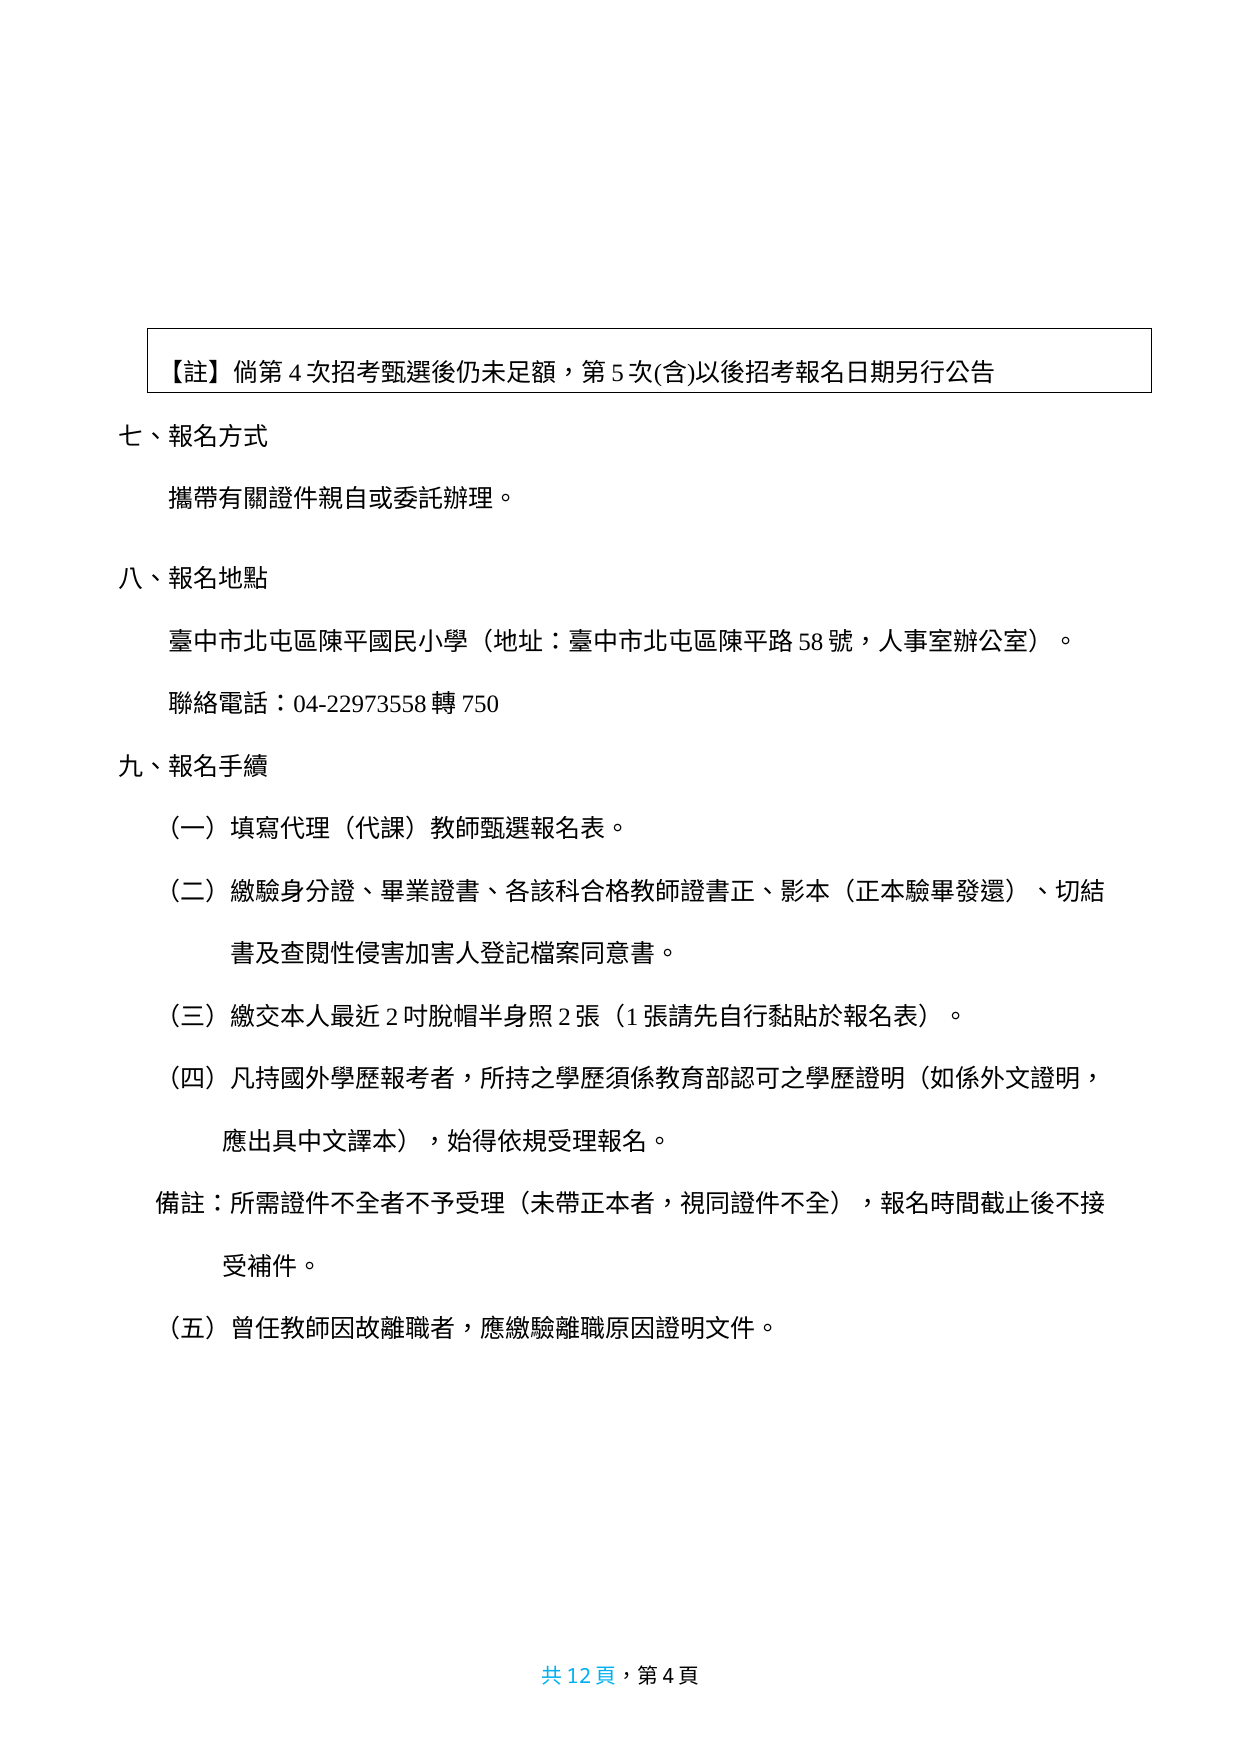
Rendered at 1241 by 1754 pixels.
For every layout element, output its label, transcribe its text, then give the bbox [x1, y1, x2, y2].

text 八、報名地點 臺中市北屯區陳平國民小學（地址：臺中市北屯區陳平路58號，人事室辦公室）。 [118, 535, 1122, 660]
text （四）凡持國外學歷報考者，所持之學歷須係教育部認可之學歷證明（如係外文證明，應出具中文譯本），始得依規受理報名。 [156, 1035, 1122, 1160]
text （五）曾任教師因故離職者，應繳驗離職原因證明文件。 [156, 1285, 1122, 1347]
text （二）繳驗身分證、畢業證書、各該科合格教師證書正、影本（正本驗畢發還）、切結書及查閱性侵害加害人登記檔案同意書。 [156, 847, 1122, 972]
text 七、報名方式 攜帶有關證件親自或委託辦理。 [118, 393, 1122, 518]
text （一）填寫代理（代課）教師甄選報名表。 [118, 785, 1122, 847]
table_cell 【註】倘第4次招考甄選後仍未足額，第5次(含)以後招考報名日期另行公告 [148, 329, 1151, 392]
text 九、報名手續 [118, 722, 1122, 785]
text 備註：所需證件不全者不予受理（未帶正本者，視同證件不全），報名時間截止後不接受補件。 [156, 1160, 1122, 1285]
text 聯絡電話：04-22973558轉750 [168, 660, 1122, 722]
text （三）繳交本人最近2吋脫帽半身照2張（1張請先自行黏貼於報名表）。 [156, 972, 1122, 1035]
